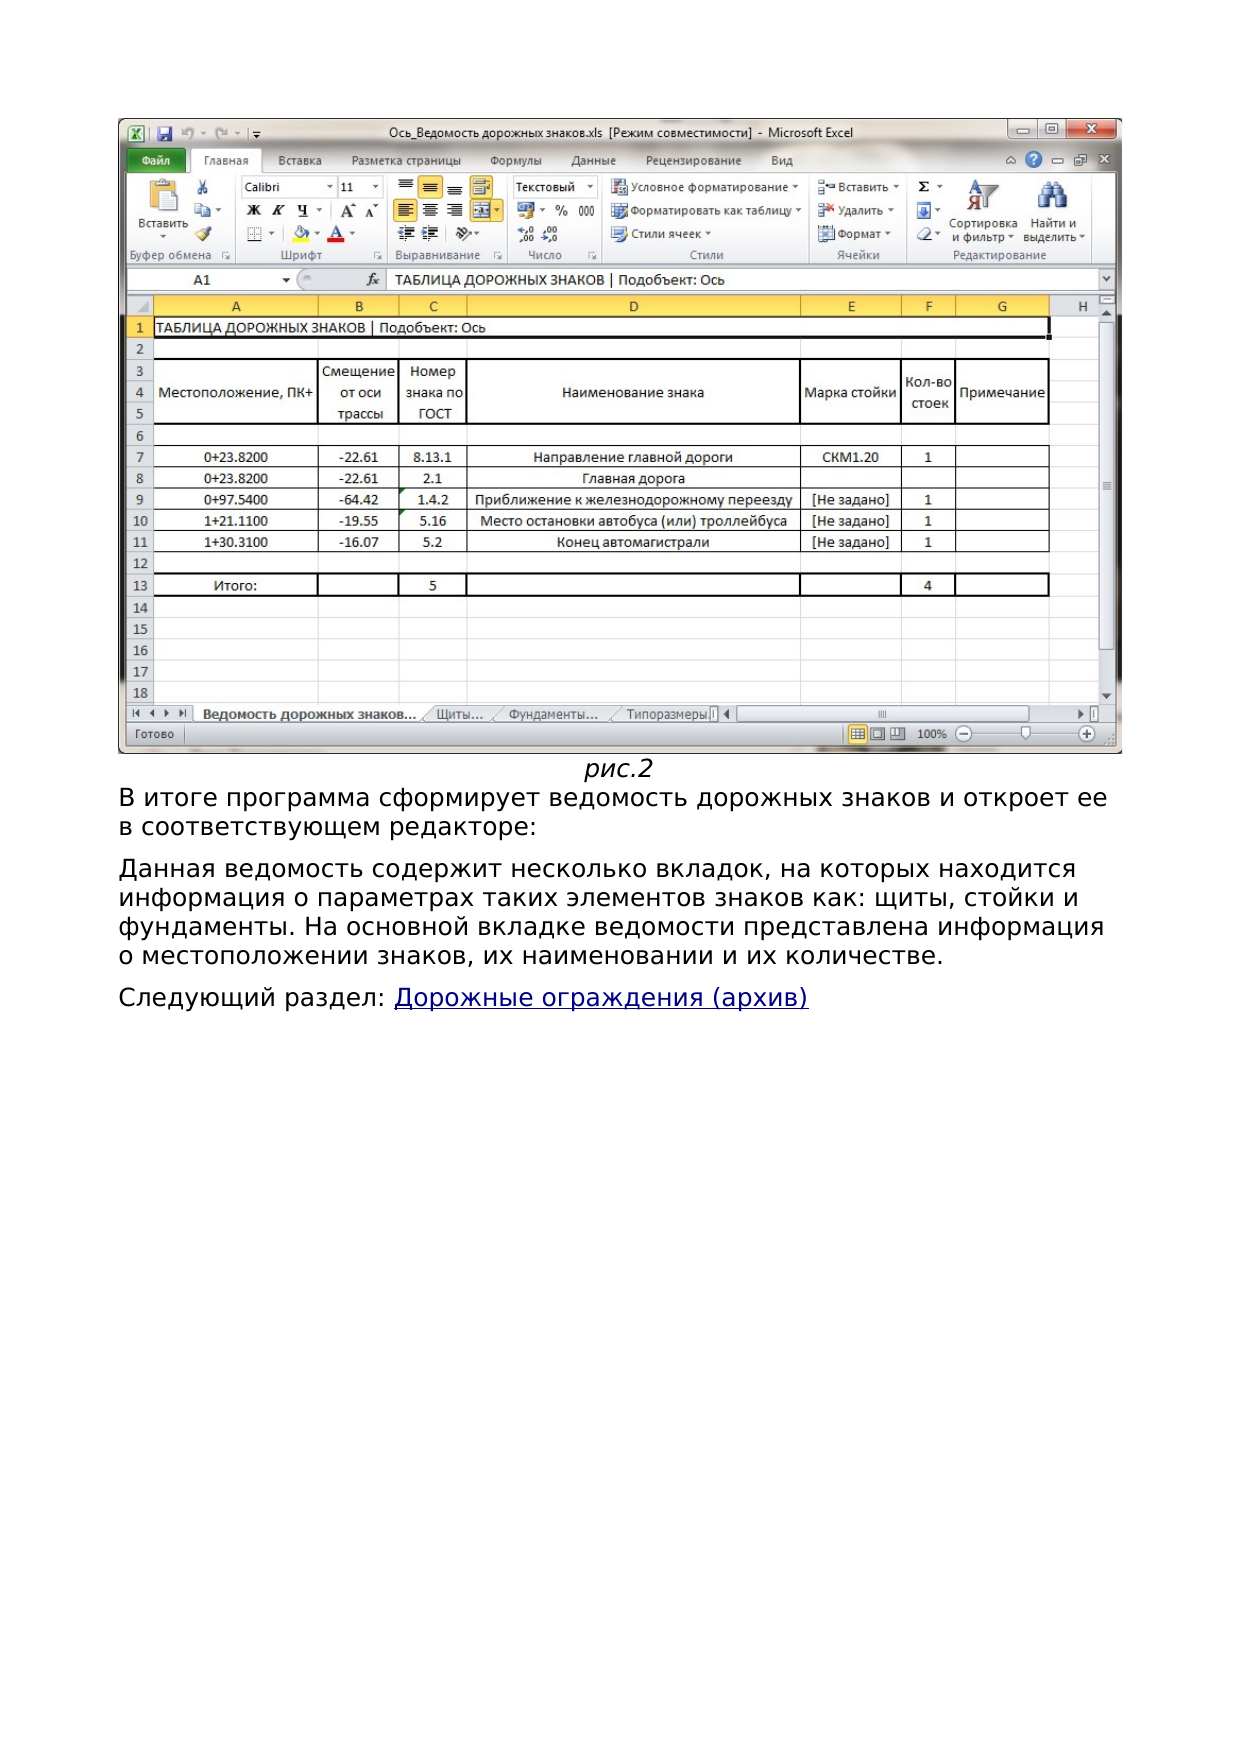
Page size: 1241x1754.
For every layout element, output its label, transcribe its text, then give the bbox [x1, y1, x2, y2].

text Данная ведомость содержит несколько вкладок, на которых находится информация о параметрах таких элементов знаков как: щиты, стойки и фундаменты. На основной вкладке ведомости представлена информация о местоположении знаков, их наименовании и их количестве. [118, 854, 1122, 970]
text Следующий раздел: Дорожные ограждения (архив) [118, 983, 1122, 1012]
text В итоге программа сформирует ведомость дорожных знаков и откроет ее в соответствующем редакторе: [118, 783, 1122, 841]
picture [118, 118, 1123, 754]
text рис.2 [118, 754, 1122, 783]
